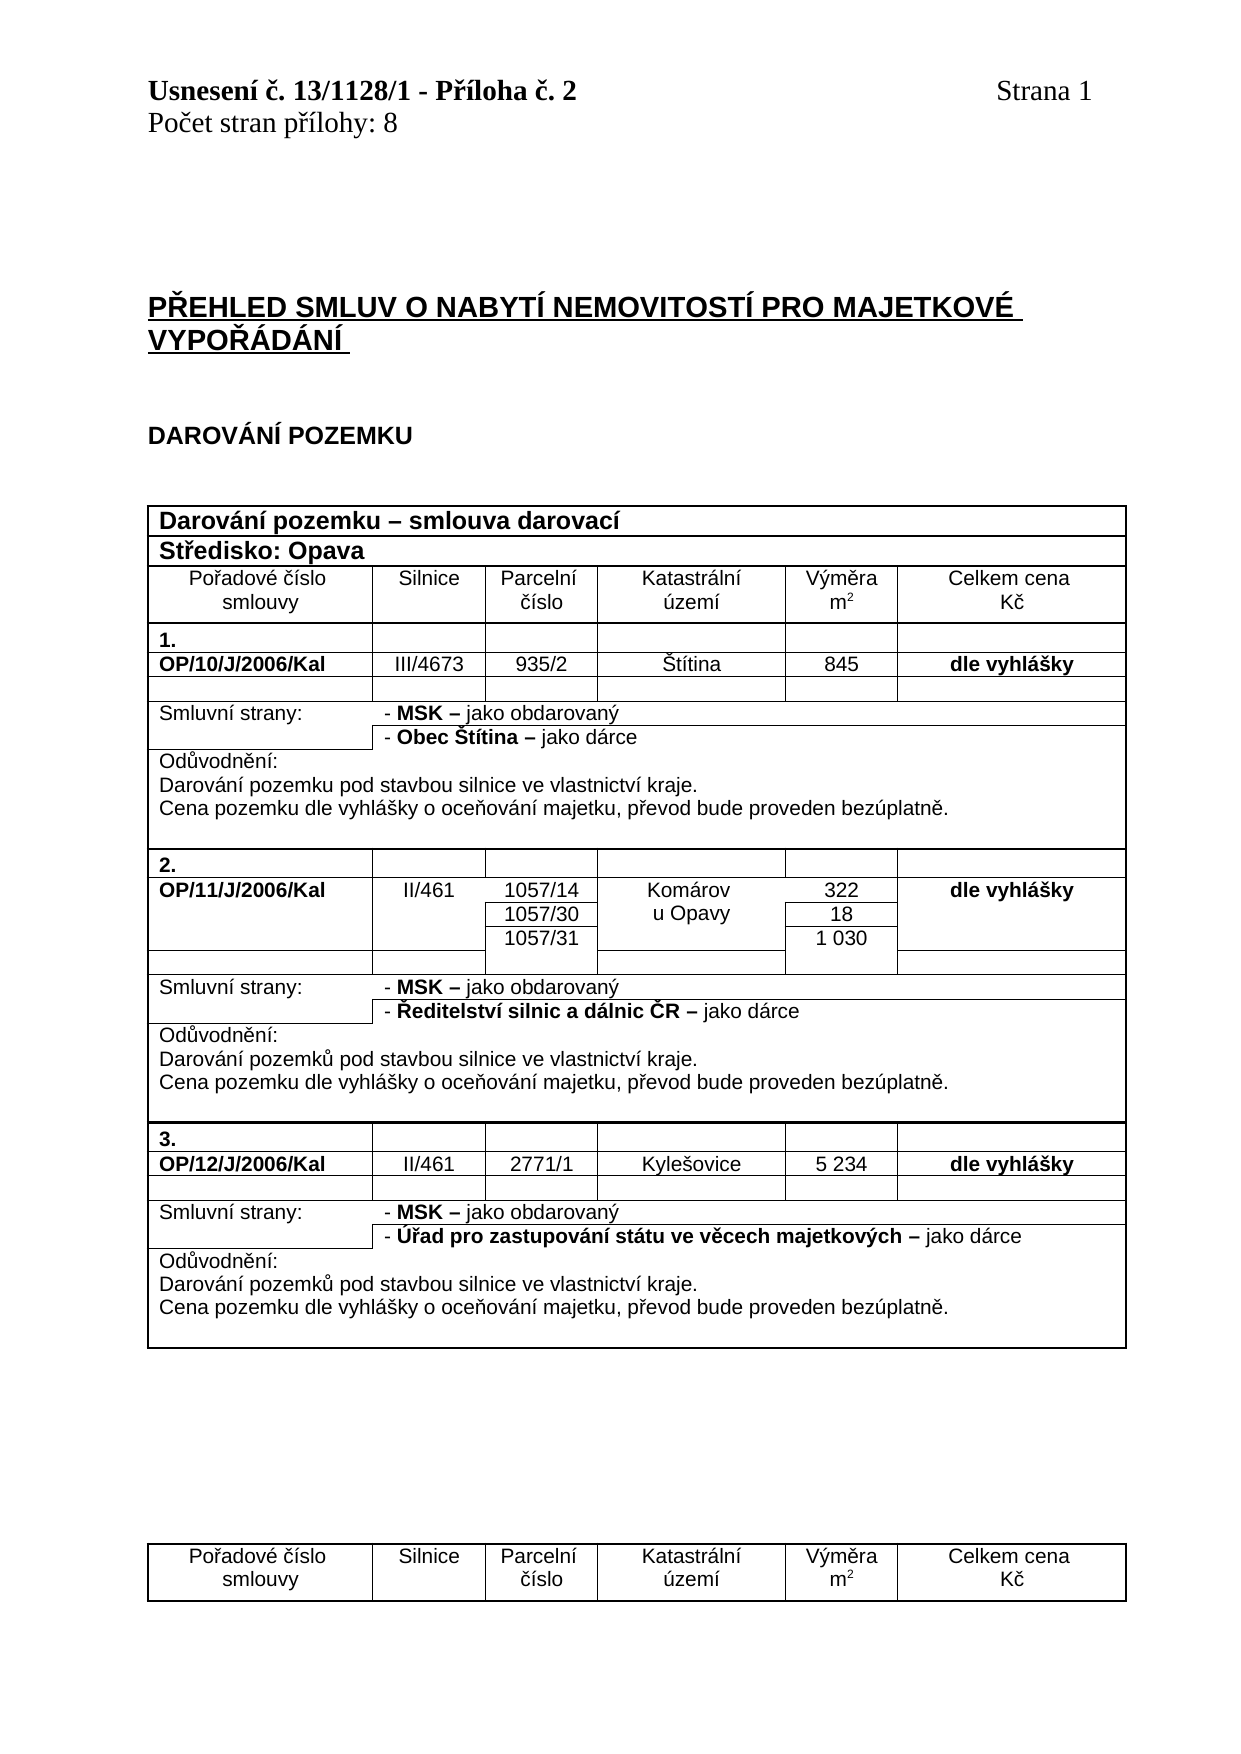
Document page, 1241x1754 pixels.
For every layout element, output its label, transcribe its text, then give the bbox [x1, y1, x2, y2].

table_cell Středisko: Opava [149, 537, 1125, 565]
table_cell Výměra m2 [786, 567, 897, 622]
table_cell Smluvní strany: [149, 702, 373, 749]
table_cell 1 030 [786, 927, 897, 950]
table_header - MSK – jako obdarovaný [373, 1201, 1125, 1224]
table_cell Parcelní číslo [486, 567, 597, 622]
table_cell [373, 850, 485, 877]
table_cell [898, 677, 1125, 701]
table_cell 1057/31 [486, 927, 597, 950]
table_cell [598, 850, 785, 877]
table_cell [898, 951, 1125, 974]
table_cell - Obec Štítina – jako dárce [373, 726, 1125, 749]
table_cell dle vyhlášky [898, 653, 1125, 676]
table_cell [898, 850, 1125, 877]
table_cell [598, 951, 785, 974]
table_cell [598, 624, 785, 652]
table_cell Katastrální území [598, 567, 785, 622]
table_cell 1057/30 [486, 903, 597, 926]
table_header 1057/14 [485, 878, 597, 902]
table_cell Odůvodnění: Darování pozemků pod stavbou silnice ve vlastnictví kraje. Cena pozemku dle vyhlášky o oceňování majetku, převod bude proveden bezúplatně. [149, 1248, 1125, 1347]
table_header Pořadové číslo smlouvy [149, 1545, 372, 1600]
table_header - MSK – jako obdarovaný [373, 702, 1125, 725]
table_cell OP/11/J/2006/Kal [149, 878, 372, 950]
table_cell dle vyhlášky [898, 878, 1125, 950]
table_cell [486, 1176, 597, 1200]
table_header Katastrální území [598, 1545, 785, 1600]
table_cell [373, 951, 485, 974]
table_header Parcelní číslo [486, 1545, 597, 1600]
table_header Silnice [373, 1545, 485, 1600]
table_cell 845 [786, 653, 897, 676]
table_cell [786, 624, 897, 652]
table_cell II/461 [373, 1152, 485, 1175]
table_header 322 [785, 878, 897, 902]
table_cell 2771/1 [486, 1152, 597, 1175]
table_cell [149, 951, 372, 974]
table_cell [898, 1176, 1125, 1200]
table_cell dle vyhlášky [898, 1152, 1125, 1175]
table_cell [373, 624, 485, 652]
table_cell [786, 950, 897, 974]
table_cell Pořadové číslo smlouvy [149, 567, 372, 622]
table_header - MSK – jako obdarovaný [373, 975, 1125, 999]
table_cell OP/12/J/2006/Kal [149, 1152, 372, 1175]
table_cell [786, 850, 897, 877]
table_cell [373, 677, 485, 701]
table_cell 18 [786, 903, 897, 926]
table_cell [486, 850, 597, 877]
table_cell 3. [149, 1124, 372, 1151]
table_cell Kylešovice [598, 1152, 785, 1175]
table_header Výměra m2 [786, 1545, 897, 1600]
table_cell Odůvodnění: Darování pozemků pod stavbou silnice ve vlastnictví kraje. Cena pozemku dle vyhlášky o oceňování majetku, převod bude proveden bezúplatně. [149, 1023, 1125, 1121]
table_cell [598, 677, 785, 701]
table_cell [486, 950, 597, 974]
table_cell [786, 1176, 897, 1200]
table_cell [486, 624, 597, 652]
table_cell - Úřad pro zastupování státu ve věcech majetkových – jako dárce [373, 1225, 1125, 1248]
table_cell Smluvní strany: [149, 975, 373, 1023]
table_cell 2. [149, 850, 372, 877]
table_cell [598, 1176, 785, 1200]
table_cell [149, 1176, 372, 1200]
table_cell OP/10/J/2006/Kal [149, 653, 372, 676]
table_cell [898, 1124, 1125, 1151]
table_cell Odůvodnění: Darování pozemku pod stavbou silnice ve vlastnictví kraje. Cena pozemku dle vyhlášky o oceňování majetku, převod bude proveden bezúplatně. [149, 749, 1125, 847]
table_cell 1. [149, 624, 372, 652]
table_cell - Ředitelství silnic a dálnic ČR – jako dárce [373, 1000, 1125, 1023]
table_cell Silnice [373, 567, 485, 622]
table_cell Smluvní strany: [149, 1201, 373, 1248]
text PŘEHLED SMLUV O NABYTÍ NEMOVITOSTÍ PRO MAJETKOVÉ VYPOŘÁDÁNÍ [148, 291, 1092, 356]
table_cell Celkem cena Kč [898, 567, 1125, 622]
table_cell [898, 624, 1125, 652]
table_cell [486, 677, 597, 701]
table_cell [598, 1124, 785, 1151]
table_cell Komárov u Opavy [598, 878, 785, 950]
table_cell 935/2 [486, 653, 597, 676]
text DAROVÁNÍ POZEMKU [148, 422, 1092, 449]
table_cell II/461 [373, 878, 485, 950]
table_cell [786, 677, 897, 701]
table_cell [786, 1124, 897, 1151]
table_header Darování pozemku – smlouva darovací [149, 507, 1125, 535]
table_cell [486, 1124, 597, 1151]
table_cell Štítina [598, 653, 785, 676]
table_cell 5 234 [786, 1152, 897, 1175]
table_cell [373, 1176, 485, 1200]
table_cell III/4673 [373, 653, 485, 676]
table_cell [373, 1124, 485, 1151]
table_cell [149, 677, 372, 701]
table_header Celkem cena Kč [898, 1545, 1125, 1600]
